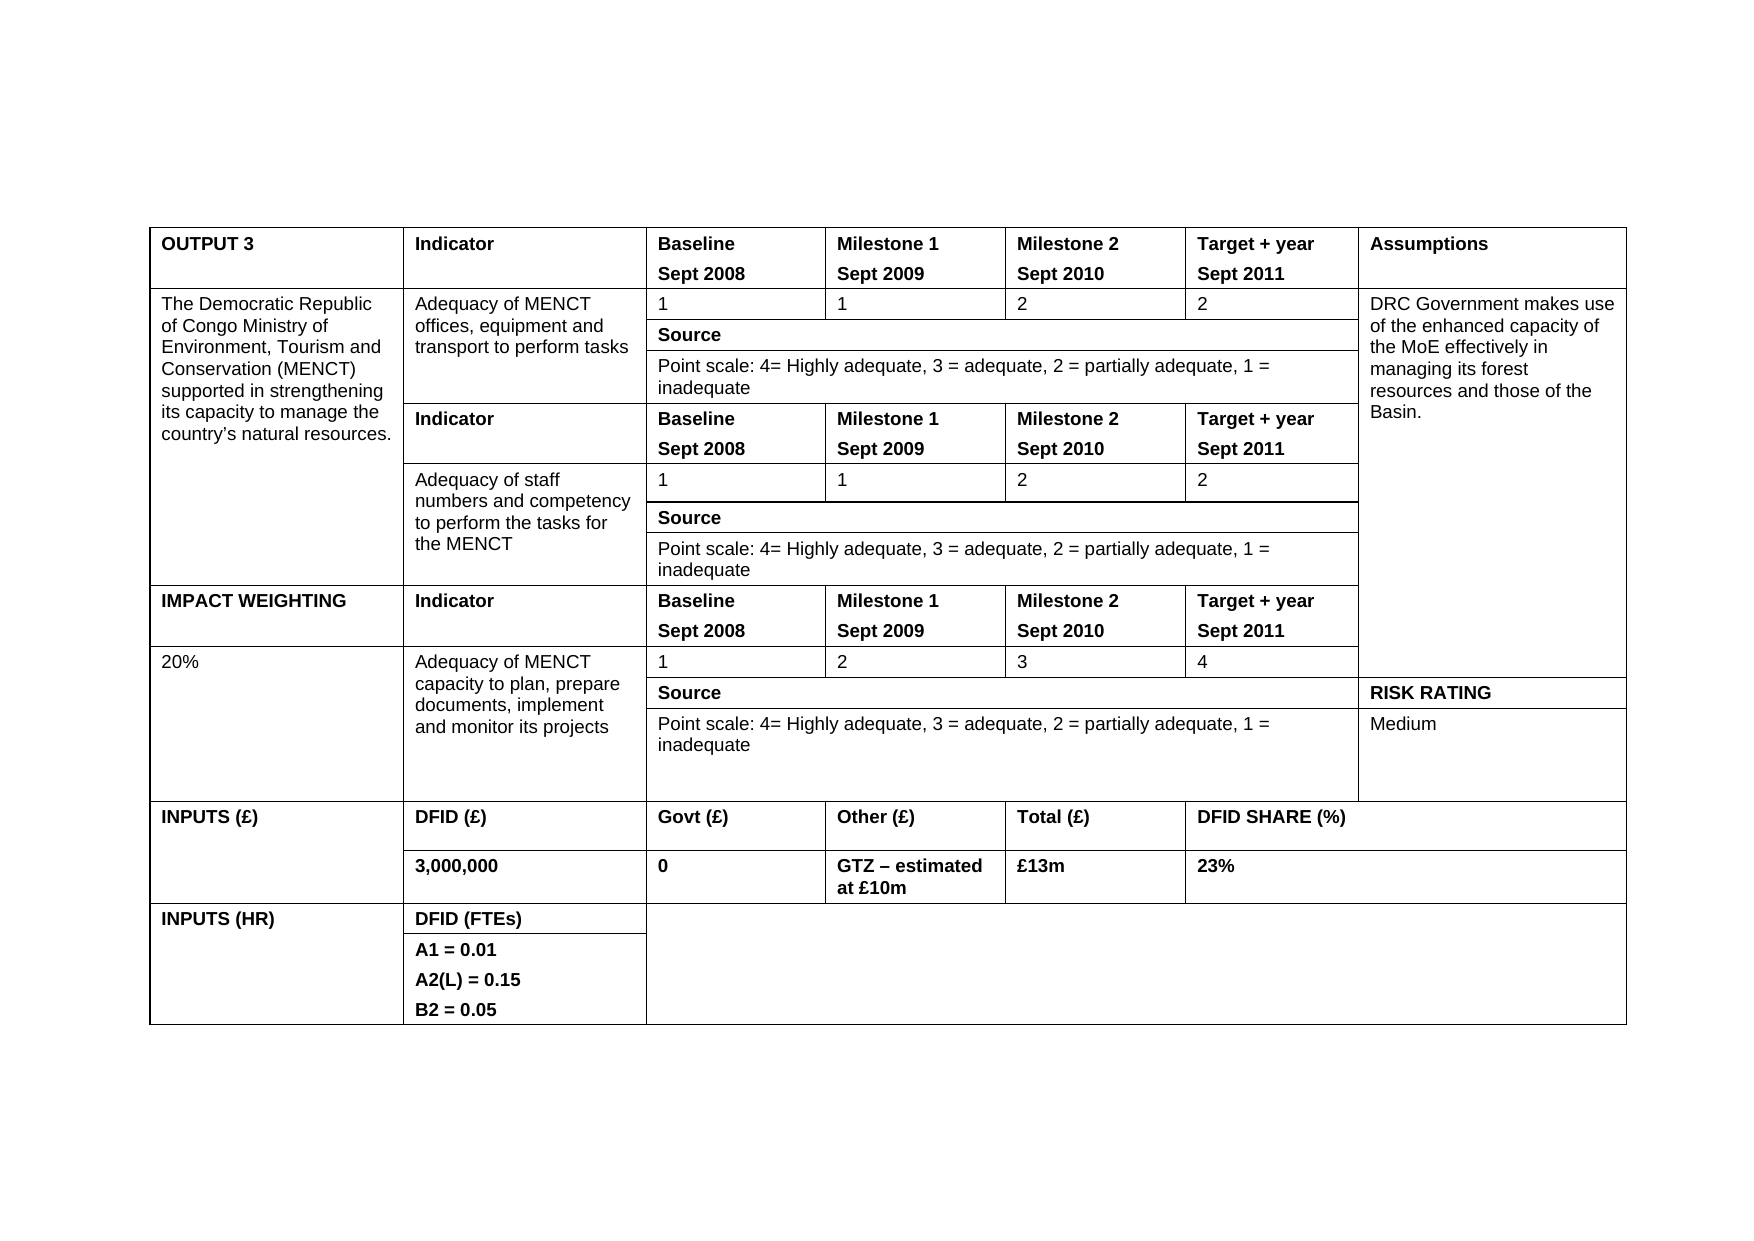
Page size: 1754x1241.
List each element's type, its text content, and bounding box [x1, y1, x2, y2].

table_cell [647, 904, 1626, 1024]
table_cell 1 [647, 647, 825, 677]
table_cell IMPACT WEIGHTING [151, 586, 403, 646]
table_cell The Democratic Republic of Congo Ministry of Environment, Tourism and Conservation (MENCT) supported in strengthening its capacity to manage the country’s natural resources. [151, 289, 403, 585]
table_cell 1 [826, 289, 1005, 319]
table_cell Milestone 1 Sept 2009 [826, 586, 1005, 646]
table_cell Baseline Sept 2008 [647, 586, 825, 646]
table_cell DFID (FTEs) [404, 904, 646, 933]
table_cell Milestone 1 Sept 2009 [826, 228, 1005, 288]
table_cell GTZ – estimated at £10m [826, 851, 1005, 902]
table_cell Source [647, 503, 1358, 532]
table_cell 3 [1006, 647, 1185, 677]
table_cell Govt (£) [647, 802, 825, 850]
table_cell 2 [1006, 289, 1185, 319]
table_cell Target + year Sept 2011 [1186, 586, 1358, 646]
table_cell Total (£) [1006, 802, 1185, 850]
table_cell Source [647, 320, 1358, 350]
table_cell 2 [826, 647, 1005, 677]
table_cell Milestone 2 Sept 2010 [1006, 404, 1185, 463]
table_cell 1 [826, 464, 1005, 501]
table_cell Medium [1359, 709, 1626, 801]
table_cell Point scale: 4= Highly adequate, 3 = adequate, 2 = partially adequate, 1 = inadequate [647, 709, 1358, 801]
table_cell Point scale: 4= Highly adequate, 3 = adequate, 2 = partially adequate, 1 = inadequate [647, 533, 1358, 585]
table_cell Milestone 2 Sept 2010 [1006, 228, 1185, 288]
table_cell 20% [151, 647, 403, 801]
table_cell 2 [1186, 464, 1358, 501]
table_cell 0 [647, 851, 825, 902]
table_cell 1 [647, 464, 825, 501]
table_cell Assumptions [1359, 228, 1626, 288]
table_cell RISK RATING [1359, 678, 1626, 707]
table_cell DRC Government makes use of the enhanced capacity of the MoE effectively in managing its forest resources and those of the Basin. [1359, 289, 1626, 677]
table_cell Point scale: 4= Highly adequate, 3 = adequate, 2 = partially adequate, 1 = inadequate [647, 351, 1358, 402]
table_cell 23% [1186, 851, 1626, 902]
table_cell Baseline Sept 2008 [647, 404, 825, 463]
table_cell DFID (£) [404, 802, 646, 850]
table_cell OUTPUT 3 [151, 228, 403, 288]
table_cell DFID SHARE (%) [1186, 802, 1626, 850]
table_cell Other (£) [826, 802, 1005, 850]
table_cell Milestone 1 Sept 2009 [826, 404, 1005, 463]
table_cell 4 [1186, 647, 1358, 677]
table_header [150, 168, 1626, 227]
table_cell Baseline Sept 2008 [647, 228, 825, 288]
table_cell Target + year Sept 2011 [1186, 404, 1358, 463]
table_cell INPUTS (£) [151, 802, 403, 902]
table_cell Milestone 2 Sept 2010 [1006, 586, 1185, 646]
table_cell Indicator [404, 228, 646, 288]
table_cell Target + year Sept 2011 [1186, 228, 1358, 288]
table_cell Adequacy of MENCT capacity to plan, prepare documents, implement and monitor its projects [404, 647, 646, 801]
table_cell 3,000,000 [404, 851, 646, 902]
table_cell Adequacy of MENCT offices, equipment and transport to perform tasks [404, 289, 646, 402]
table_cell Indicator [404, 404, 646, 463]
table_cell Adequacy of staff numbers and competency to perform the tasks for the MENCT [404, 464, 646, 585]
table_cell 1 [647, 289, 825, 319]
table_cell Indicator [404, 586, 646, 646]
table_cell 2 [1186, 289, 1358, 319]
table_cell INPUTS (HR) [151, 904, 403, 1024]
table_cell Source [647, 678, 1358, 707]
table_cell A1 = 0.01 A2(L) = 0.15 B2 = 0.05 [404, 934, 646, 1024]
table_cell £13m [1006, 851, 1185, 902]
table_cell 2 [1006, 464, 1185, 501]
